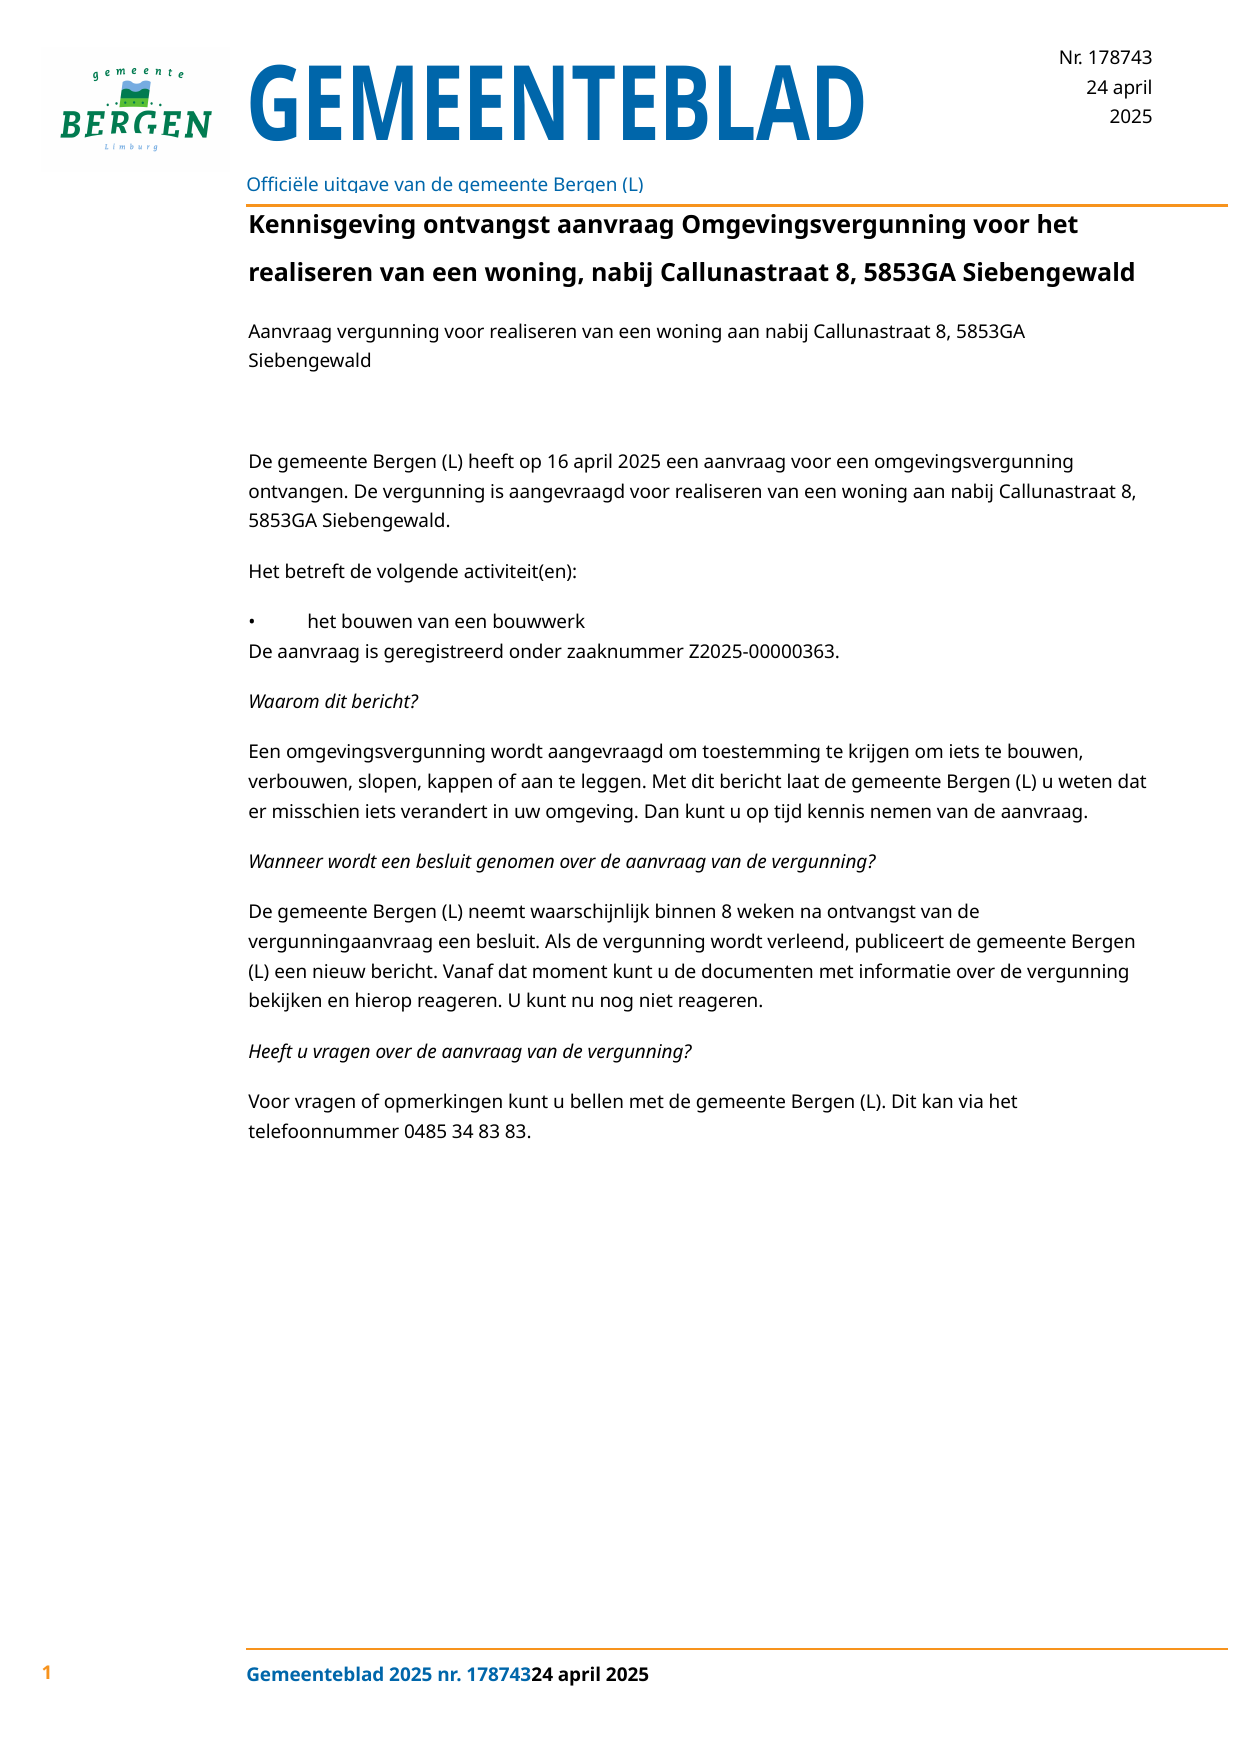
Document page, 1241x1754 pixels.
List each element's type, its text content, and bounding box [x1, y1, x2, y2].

list het bouwen van een bouwwerk [248, 608, 1152, 634]
text Waarom dit bericht? [248, 688, 1152, 714]
text Het betreft de volgende activiteit(en): [248, 558, 1152, 584]
text Aanvraag vergunning voor realiseren van een woning aan nabij Callunastraat 8, 5853GA Siebengewald [248, 318, 1152, 373]
text Heeft u vragen over de aanvraag van de vergunning? [248, 1038, 1152, 1064]
text De gemeente Bergen (L) heeft op 16 april 2025 een aanvraag voor een omgevingsvergunning ontvangen. De vergunning is aangevraagd voor realiseren van een woning aan nabij Callunastraat 8, 5853GA Siebengewald. [248, 448, 1152, 533]
text Kennisgeving ontvangst aanvraag Omgevingsvergunning voor het realiseren van een woning, nabij Callunastraat 8, 5853GA Siebengewald [248, 207, 1152, 288]
text De aanvraag is geregistreerd onder zaaknummer Z2025-00000363. [248, 638, 1152, 664]
text Voor vragen of opmerkingen kunt u bellen met de gemeente Bergen (L). Dit kan via het telefoonnummer 0485 34 83 83. [248, 1088, 1152, 1144]
text Een omgevingsvergunning wordt aangevraagd om toestemming te krijgen om iets te bouwen, verbouwen, slopen, kappen of aan te leggen. Met dit bericht laat de gemeente Bergen (L) u weten dat er misschien iets verandert in uw omgeving. Dan kunt u op tijd kennis nemen van de aanvraag. [248, 739, 1152, 824]
picture [41, 47, 231, 172]
text Wanneer wordt een besluit genomen over de aanvraag van de vergunning? [248, 848, 1152, 874]
text De gemeente Bergen (L) neemt waarschijnlijk binnen 8 weken na ontvangst van de vergunningaanvraag een besluit. Als de vergunning wordt verleend, publiceert de gemeente Bergen (L) een nieuw bericht. Vanaf dat moment kunt u de documenten met informatie over de vergunning bekijken en hierop reageren. U kunt nu nog niet reageren. [248, 899, 1152, 1013]
